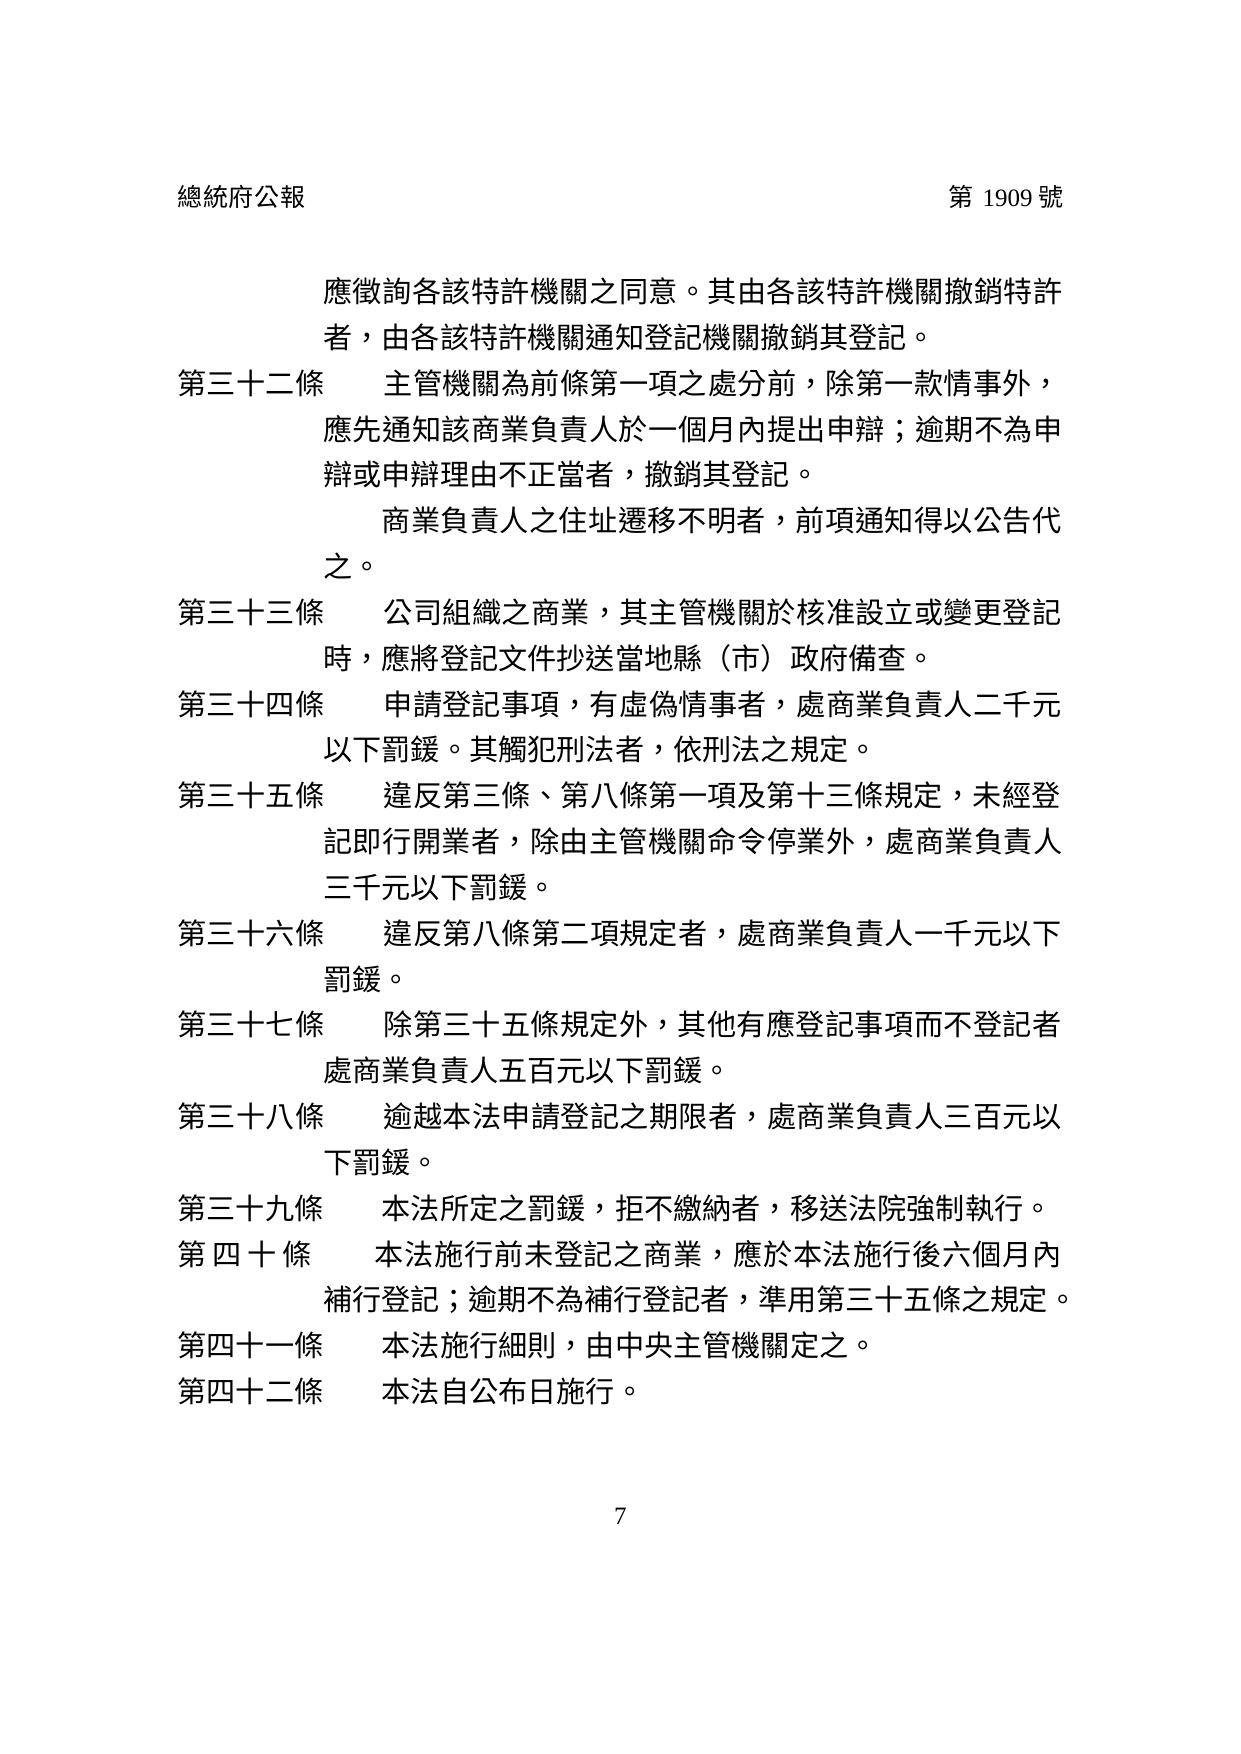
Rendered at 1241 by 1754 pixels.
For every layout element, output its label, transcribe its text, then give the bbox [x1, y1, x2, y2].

text 第三十二條 主管機關為前條第一項之處分前，除第一款情事外，應先通知該商業負責人於一個月內提出申辯；逾期不為申辯或申辯理由不正當者，撤銷其登記。 [177, 357, 1063, 495]
text 商業負責人之住址遷移不明者，前項通知得以公告代之。 [323, 495, 1063, 587]
text 第四十一條 本法施行細則，由中央主管機關定之。 [177, 1320, 1063, 1366]
text 第三十四條 申請登記事項，有虛偽情事者，處商業負責人二千元以下罰鍰。其觸犯刑法者，依刑法之規定。 [177, 678, 1063, 770]
text 第四十二條 本法自公布日施行。 [177, 1366, 1063, 1412]
text 主管機關對第五條所稱須經特許之商業為撤銷處分前，應徵詢各該特許機關之同意。其由各該特許機關撤銷特許者，由各該特許機關通知登記機關撤銷其登記。 [323, 266, 1063, 357]
text 第三十五條 違反第三條、第八條第一項及第十三條規定，未經登記即行開業者，除由主管機關命令停業外，處商業負責人三千元以下罰鍰。 [177, 770, 1063, 907]
text 第三十九條 本法所定之罰鍰，拒不繳納者，移送法院強制執行。 [177, 1182, 1063, 1228]
text 第三十七條 除第三十五條規定外，其他有應登記事項而不登記者，處商業負責人五百元以下罰鍰。 [177, 999, 1063, 1091]
text 第四十條 本法施行前未登記之商業，應於本法施行後六個月內補行登記；逾期不為補行登記者，準用第三十五條之規定。 [177, 1228, 1063, 1320]
text 第三十三條 公司組織之商業，其主管機關於核准設立或變更登記時，應將登記文件抄送當地縣（市）政府備查。 [177, 587, 1063, 678]
text 第三十八條 逾越本法申請登記之期限者，處商業負責人三百元以下罰鍰。 [177, 1091, 1063, 1182]
text 第三十六條 違反第八條第二項規定者，處商業負責人一千元以下罰鍰。 [177, 907, 1063, 999]
